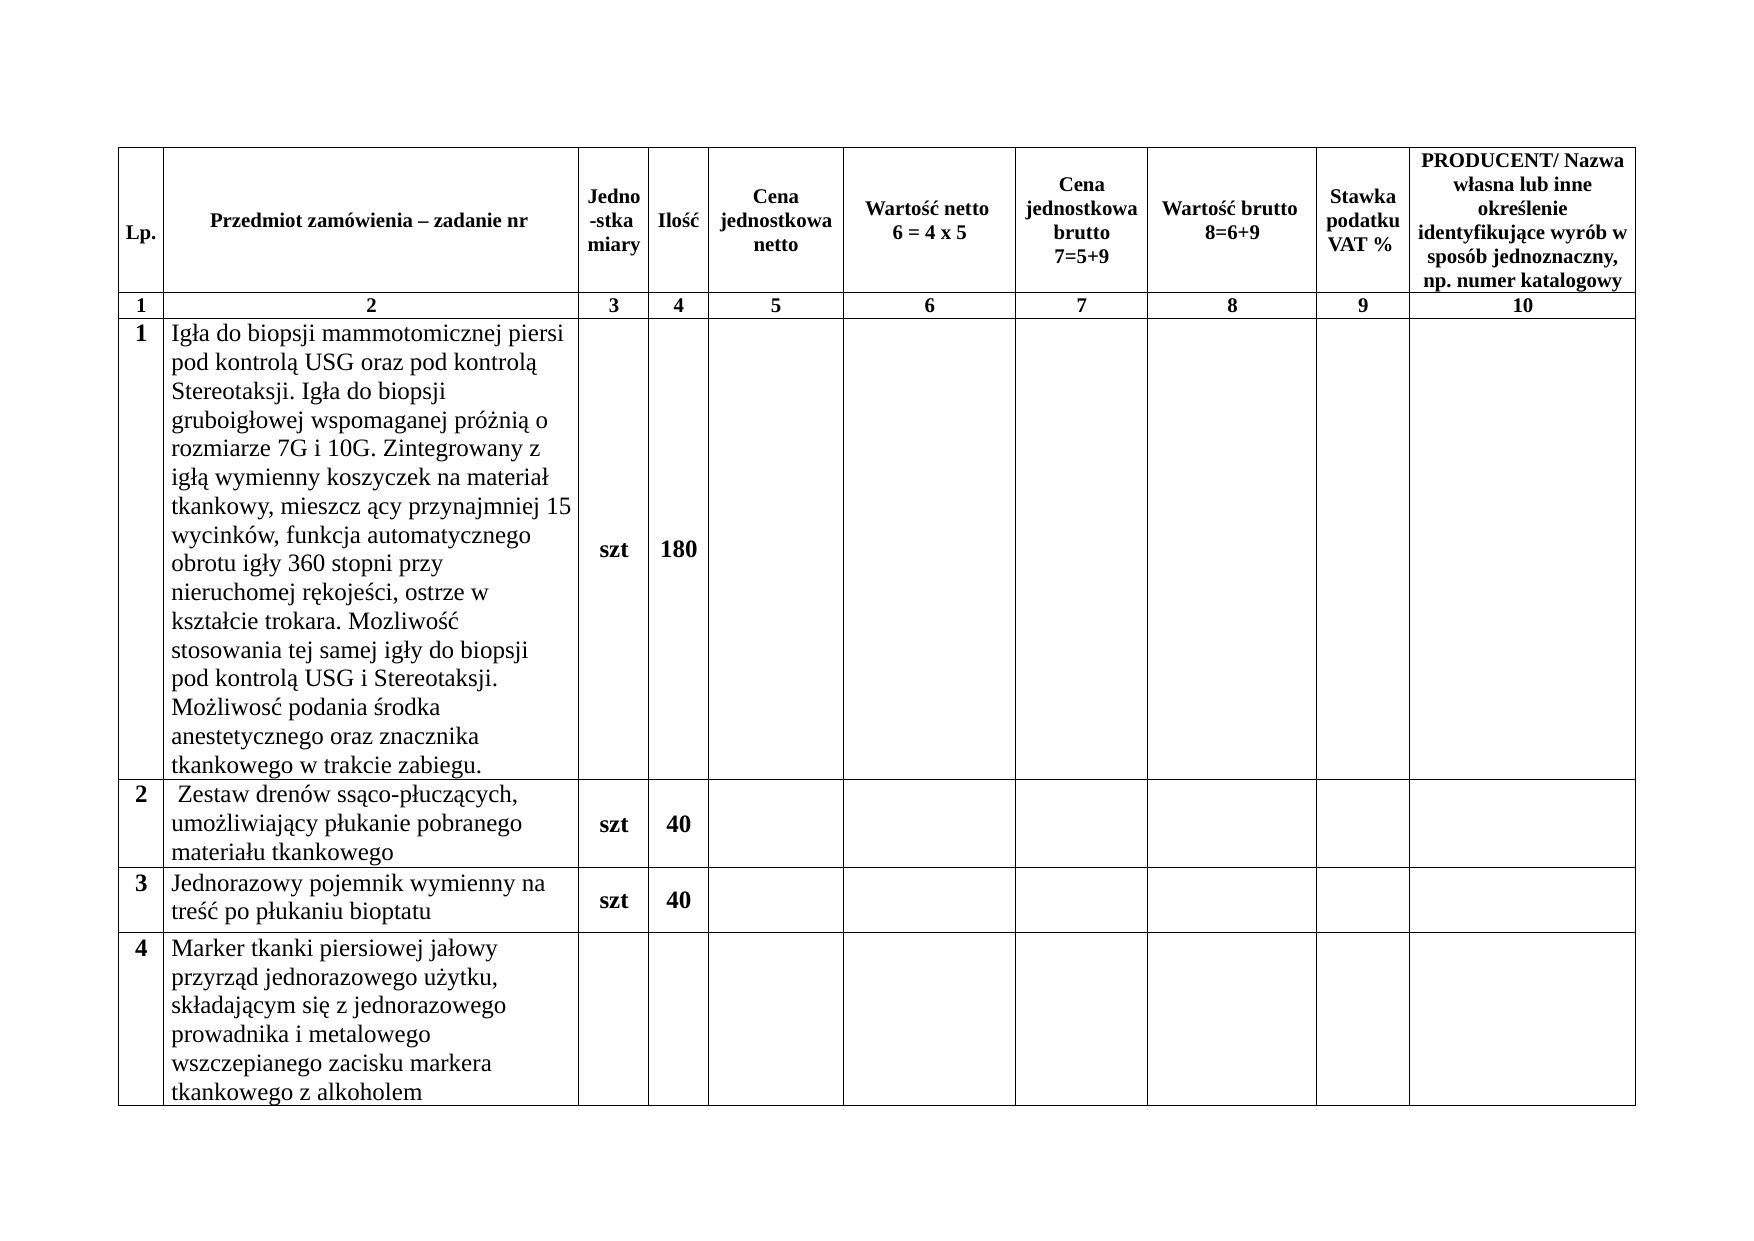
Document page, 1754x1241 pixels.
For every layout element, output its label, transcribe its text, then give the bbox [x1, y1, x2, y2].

table_cell Zestaw drenów ssąco-płuczących, umożliwiający płukanie pobranego materiału tkankowego [164, 780, 578, 867]
table_header Jedno-stka miary [579, 148, 648, 292]
table_cell 5 [709, 293, 843, 317]
table_cell [1317, 868, 1409, 932]
table_cell szt [579, 319, 648, 778]
table_cell [1317, 933, 1409, 1105]
table_cell 6 [844, 293, 1015, 317]
table_cell [579, 933, 648, 1105]
table_cell szt [579, 868, 648, 932]
table_cell [649, 933, 708, 1105]
table_cell [1148, 319, 1316, 778]
table_cell [709, 780, 843, 867]
table_cell [709, 868, 843, 932]
table_cell 2 [119, 780, 163, 867]
table_cell 40 [649, 868, 708, 932]
table_cell Igła do biopsji mammotomicznej piersi pod kontrolą USG oraz pod kontrolą Stereotaksji. Igła do biopsji gruboigłowej wspomaganej próżnią o rozmiarze 7G i 10G. Zintegrowany z igłą wymienny koszyczek na materiał tkankowy, mieszcz ący przynajmniej 15 wycinków, funkcja automatycznego obrotu igły 360 stopni przy nieruchomej rękojeści, ostrze w kształcie trokara. Mozliwość stosowania tej samej igły do biopsji pod kontrolą USG i Stereotaksji. Możliwosć podania środka anestetycznego oraz znacznika tkankowego w trakcie zabiegu. [164, 319, 578, 778]
table_header PRODUCENT/ Nazwa własna lub inne określenie identyfikujące wyrób w sposób jednoznaczny, np. numer katalogowy [1410, 148, 1635, 292]
table_cell 8 [1148, 293, 1316, 317]
table_cell 4 [649, 293, 708, 317]
table_cell [1410, 868, 1635, 932]
table_cell [1016, 868, 1147, 932]
table_header Cena jednostkowa netto [709, 148, 843, 292]
table_cell [1016, 319, 1147, 778]
table_cell [1148, 780, 1316, 867]
table_cell Jednorazowy pojemnik wymienny na treść po płukaniu bioptatu [164, 868, 578, 932]
table_cell 4 [119, 933, 163, 1105]
table_cell [1410, 780, 1635, 867]
table_cell [709, 933, 843, 1105]
table_header Wartość brutto 8=6+9 [1148, 148, 1316, 292]
table_cell [709, 319, 843, 778]
table_header Cena jednostkowa brutto 7=5+9 [1016, 148, 1147, 292]
table_cell szt [579, 780, 648, 867]
table_cell [1148, 868, 1316, 932]
table_cell [1148, 933, 1316, 1105]
table_cell [1410, 319, 1635, 778]
table_header Ilość [649, 148, 708, 292]
table_cell 180 [649, 319, 708, 778]
table_cell 3 [579, 293, 648, 317]
table_cell 1 [119, 293, 163, 317]
table_cell [844, 868, 1015, 932]
table_cell 7 [1016, 293, 1147, 317]
table_cell 9 [1317, 293, 1409, 317]
table_header Stawka podatku VAT % [1317, 148, 1409, 292]
table_cell [844, 319, 1015, 778]
table_cell [1410, 933, 1635, 1105]
table_cell 40 [649, 780, 708, 867]
table_cell 2 [164, 293, 578, 317]
table_header Przedmiot zamówienia – zadanie nr [164, 148, 578, 292]
table_cell 3 [119, 868, 163, 932]
table_cell [1317, 780, 1409, 867]
table_cell [844, 780, 1015, 867]
table_cell [844, 933, 1015, 1105]
table_cell 10 [1410, 293, 1635, 317]
table_header Wartość netto 6 = 4 x 5 [844, 148, 1015, 292]
table_header Lp. [119, 148, 163, 292]
table_cell [1016, 780, 1147, 867]
table_cell [1016, 933, 1147, 1105]
table_cell [1317, 319, 1409, 778]
table_cell Marker tkanki piersiowej jałowy przyrząd jednorazowego użytku, składającym się z jednorazowego prowadnika i metalowego wszczepianego zacisku markera tkankowego z alkoholem [164, 933, 578, 1105]
table_cell 1 [119, 319, 163, 778]
